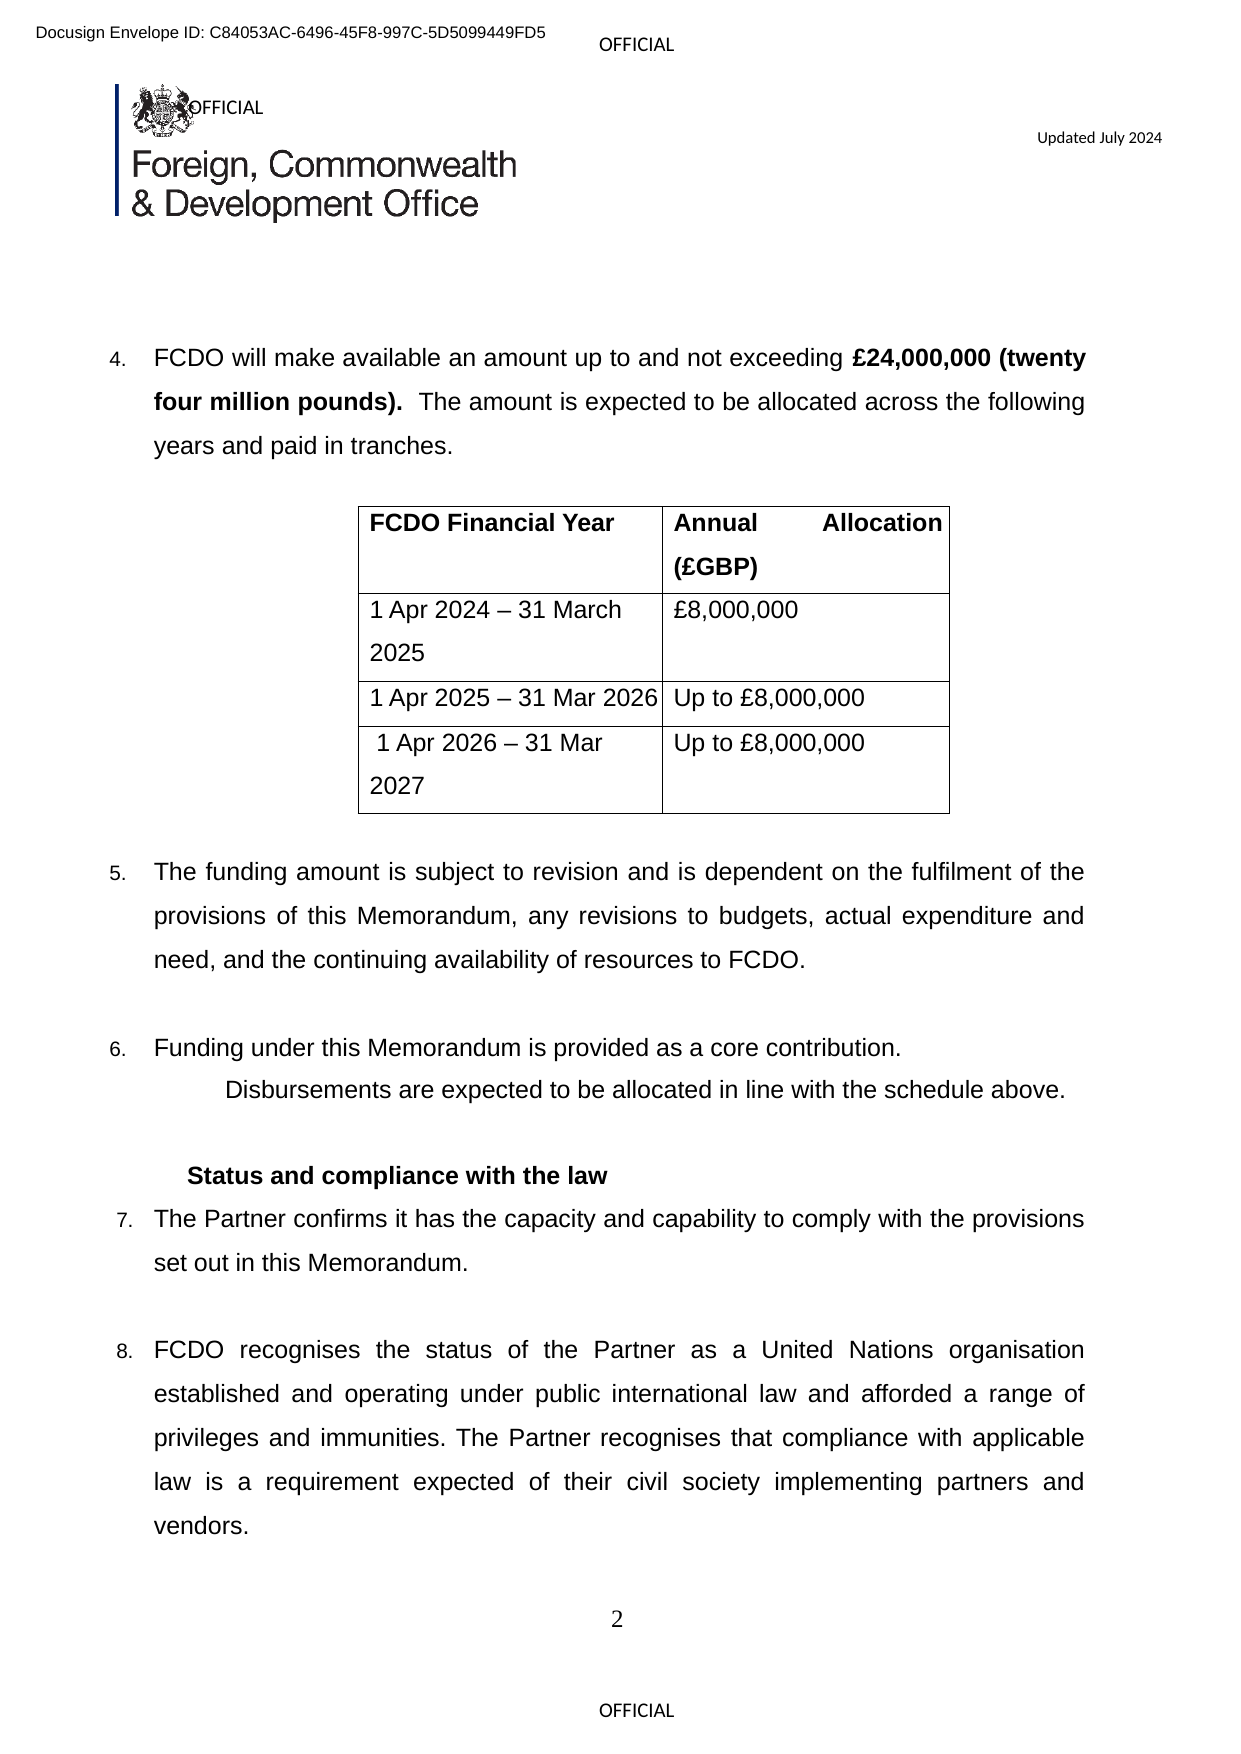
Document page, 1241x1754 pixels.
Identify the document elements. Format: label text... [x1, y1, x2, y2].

text Disbursements are expected to be allocated in line with the schedule above. [225, 1075, 1087, 1104]
table_header FCDO Financial Year [359, 507, 662, 593]
table_cell 1 Apr 2024 – 31 March 2025 [359, 594, 662, 681]
table_header Annual Allocation (£GBP) [663, 507, 949, 593]
list Funding under this Memorandum is provided as a core contribution. [109, 1032, 1087, 1061]
list FCDO will make available an amount up to and not exceeding £24,000,000 (twenty four million pounds). The amount is expected to be allocated across the following years and paid in tranches. [109, 343, 1087, 459]
table_cell 1 Apr 2026 – 31 Mar 2027 [359, 727, 662, 813]
table_cell Up to £8,000,000 [663, 682, 949, 726]
list The funding amount is subject to revision and is dependent on the fulfilment of the provisions of this Memorandum, any revisions to budgets, actual expenditure and need, and the continuing availability of resources to FCDO. [109, 857, 1087, 974]
table_cell £8,000,000 [663, 594, 949, 681]
list The Partner confirms it has the capacity and capability to comply with the provisions set out in this Memorandum. [116, 1204, 1087, 1277]
list FCDO recognises the status of the Partner as a United Nations organisation established and operating under public international law and afforded a range of privileges and immunities. The Partner recognises that compliance with applicable law is a requirement expected of their civil society implementing partners and vendors. [116, 1335, 1087, 1540]
table_cell Up to £8,000,000 [663, 727, 949, 813]
table_cell 1 Apr 2025 – 31 Mar 2026 [359, 682, 662, 726]
subtitle Status and compliance with the law [187, 1161, 1087, 1189]
